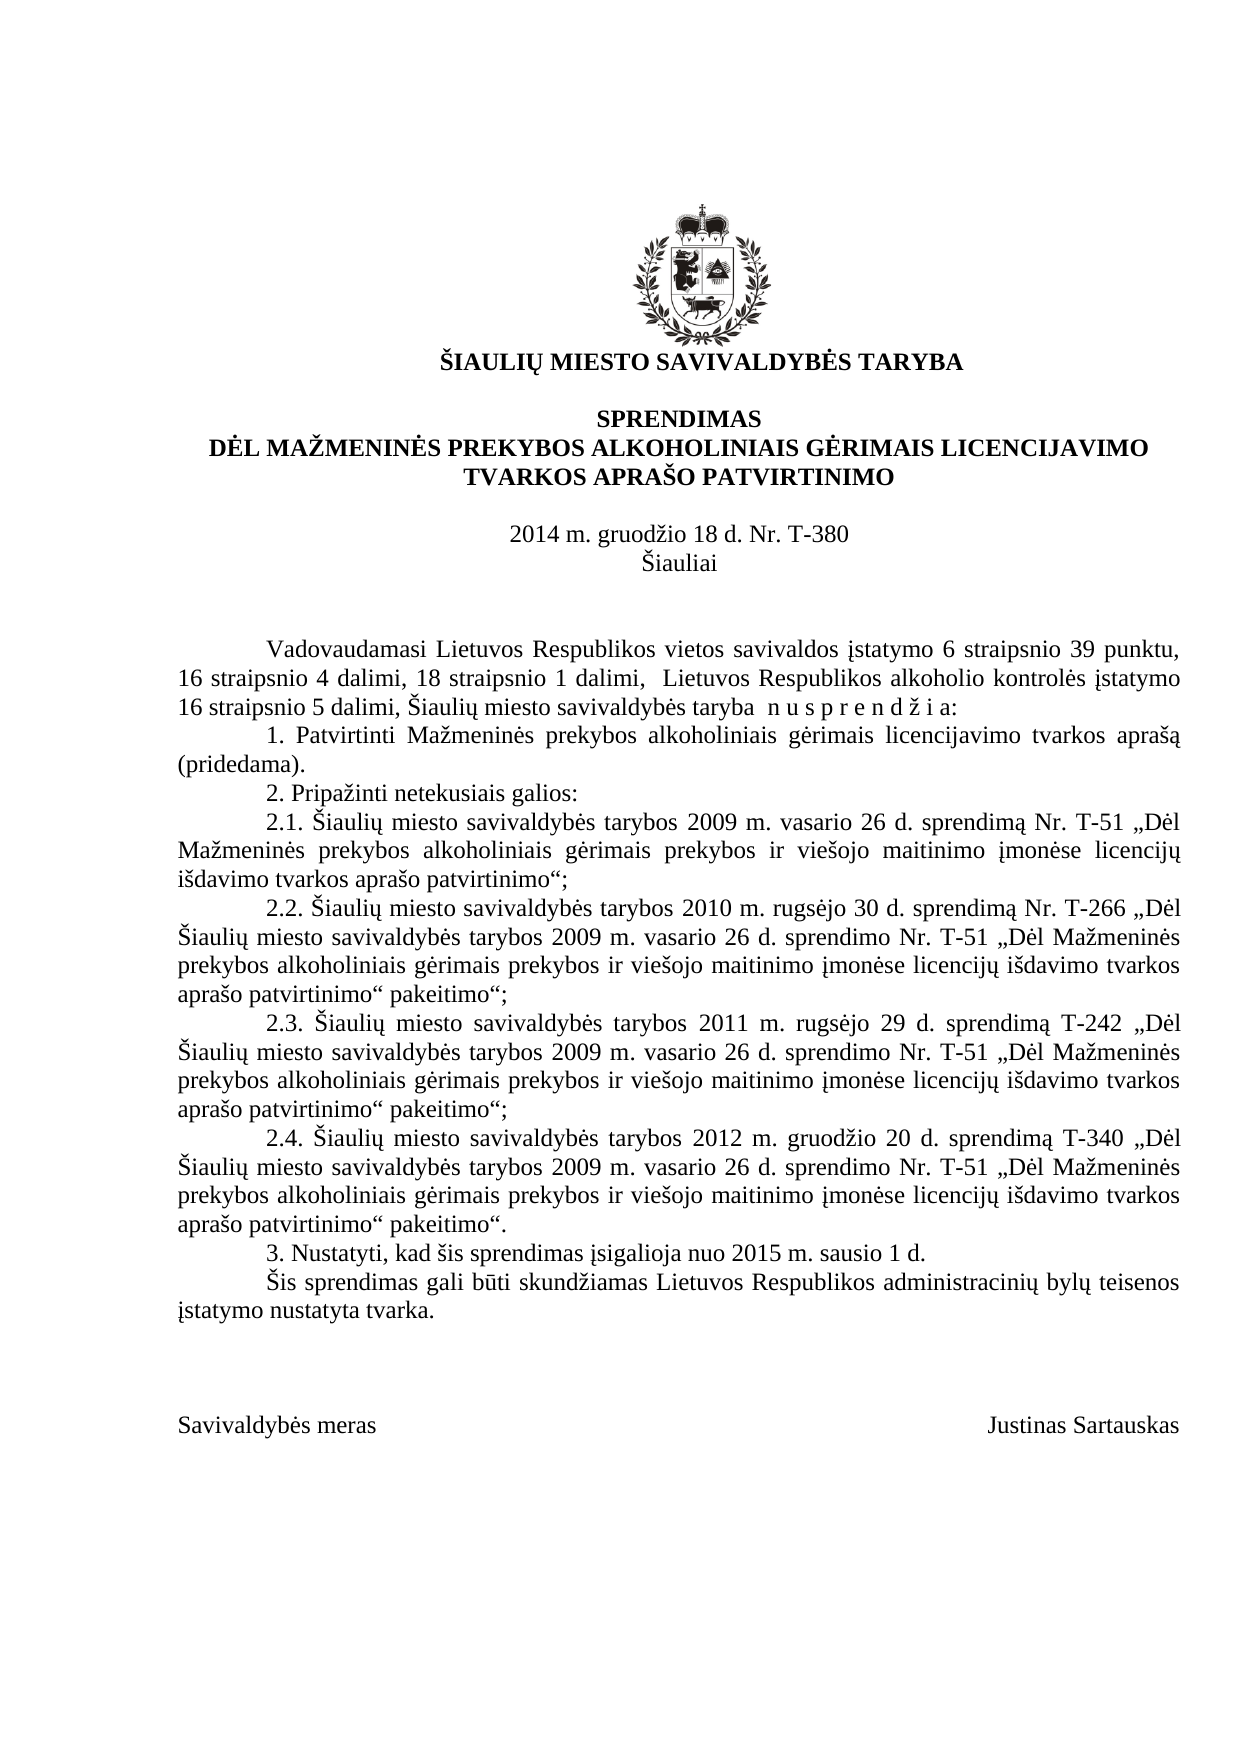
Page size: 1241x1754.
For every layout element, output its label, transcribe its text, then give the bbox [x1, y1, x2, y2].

text 2.4. Šiaulių miesto savivaldybės tarybos 2012 m. gruodžio 20 d. sprendimą T-340 „Dėl Šiaulių miesto savivaldybės tarybos 2009 m. vasario 26 d. sprendimo Nr. T-51 „Dėl Mažmeninės prekybos alkoholiniais gėrimais prekybos ir viešojo maitinimo įmonėse licencijų išdavimo tvarkos aprašo patvirtinimo“ pakeitimo“. [177, 1123, 1181, 1238]
text 2.2. Šiaulių miesto savivaldybės tarybos 2010 m. rugsėjo 30 d. sprendimą Nr. T-266 „Dėl Šiaulių miesto savivaldybės tarybos 2009 m. vasario 26 d. sprendimo Nr. T-51 „Dėl Mažmeninės prekybos alkoholiniais gėrimais prekybos ir viešojo maitinimo įmonėse licencijų išdavimo tvarkos aprašo patvirtinimo“ pakeitimo“; [177, 893, 1181, 1008]
text 1. Patvirtinti Mažmeninės prekybos alkoholiniais gėrimais licencijavimo tvarkos aprašą (pridedama). [177, 720, 1181, 778]
text 3. Nustatyti, kad šis sprendimas įsigalioja nuo 2015 m. sausio 1 d. [177, 1238, 1181, 1267]
text DĖL MAŽMENINĖS PREKYBOS ALKOHOLINIAIS GĖRIMAIS LICENCIJAVIMO TVARKOS APRAŠO PATVIRTINIMO [177, 433, 1181, 490]
text ŠIAULIŲ MIESTO SAVIVALDYBĖS TARYBA [222, 347, 1181, 375]
text Šis sprendimas gali būti skundžiamas Lietuvos Respublikos administracinių bylų teisenos įstatymo nustatyta tvarka. [177, 1267, 1181, 1324]
text 2.1. Šiaulių miesto savivaldybės tarybos 2009 m. vasario 26 d. sprendimą Nr. T-51 „Dėl Mažmeninės prekybos alkoholiniais gėrimais prekybos ir viešojo maitinimo įmonėse licencijų išdavimo tvarkos aprašo patvirtinimo“; [177, 807, 1181, 893]
text 2014 m. gruodžio 18 d. Nr. T-380 [177, 519, 1181, 548]
text 2. Pripažinti netekusiais galios: [177, 778, 1181, 807]
text 2.3. Šiaulių miesto savivaldybės tarybos 2011 m. rugsėjo 29 d. sprendimą T-242 „Dėl Šiaulių miesto savivaldybės tarybos 2009 m. vasario 26 d. sprendimo Nr. T-51 „Dėl Mažmeninės prekybos alkoholiniais gėrimais prekybos ir viešojo maitinimo įmonėse licencijų išdavimo tvarkos aprašo patvirtinimo“ pakeitimo“; [177, 1008, 1181, 1123]
text SPRENDIMAS [177, 404, 1181, 433]
text Savivaldybės meras Justinas Sartauskas [177, 1410, 1181, 1439]
text Vadovaudamasi Lietuvos Respublikos vietos savivaldos įstatymo 6 straipsnio 39 punktu, 16 straipsnio 4 dalimi, 18 straipsnio 1 dalimi, Lietuvos Respublikos alkoholio kontrolės įstatymo 16 straipsnio 5 dalimi, Šiaulių miesto savivaldybės taryba n u s p r e n d ž i a: [177, 634, 1181, 720]
text Šiauliai [177, 548, 1181, 577]
